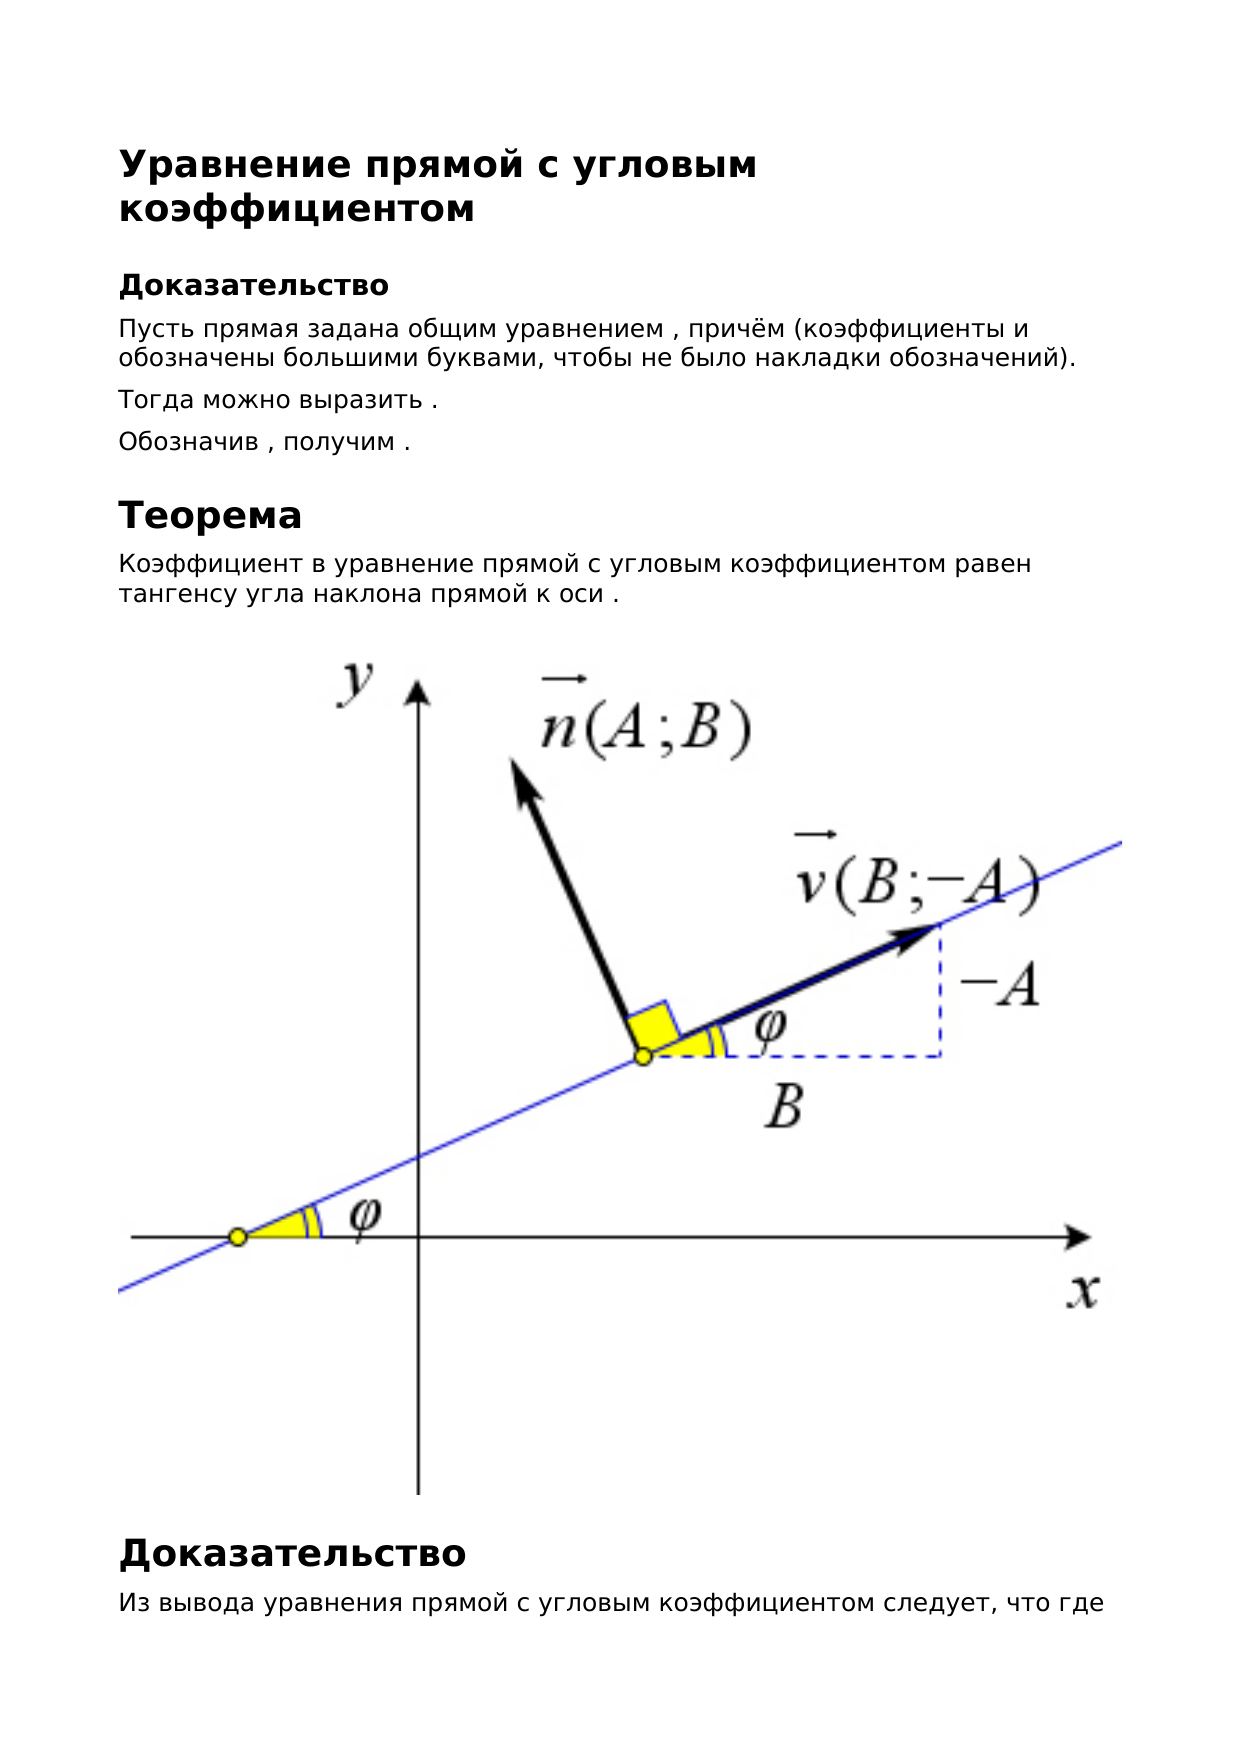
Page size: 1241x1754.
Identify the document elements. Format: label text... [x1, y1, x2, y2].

text Из вывода уравнения прямой с угловым коэффициентом следует, что где [118, 1588, 1122, 1617]
text Тогда можно выразить . [118, 385, 1122, 414]
text Пусть прямая задана общим уравнением , причём (коэффициенты и обозначены большими буквами, чтобы не было накладки обозначений). [118, 314, 1122, 373]
subtitle Теорема [118, 493, 1122, 537]
subtitle Доказательство [118, 1532, 1122, 1575]
subtitle Уравнение прямой с угловым коэффициентом [118, 143, 1122, 230]
subtitle Доказательство [118, 268, 1122, 302]
text Коэффициент в уравнение прямой с угловым коэффициентом равен тангенсу угла наклона прямой к оси . [118, 550, 1122, 608]
text Обозначив , получим . [118, 427, 1122, 456]
picture [118, 620, 1123, 1495]
